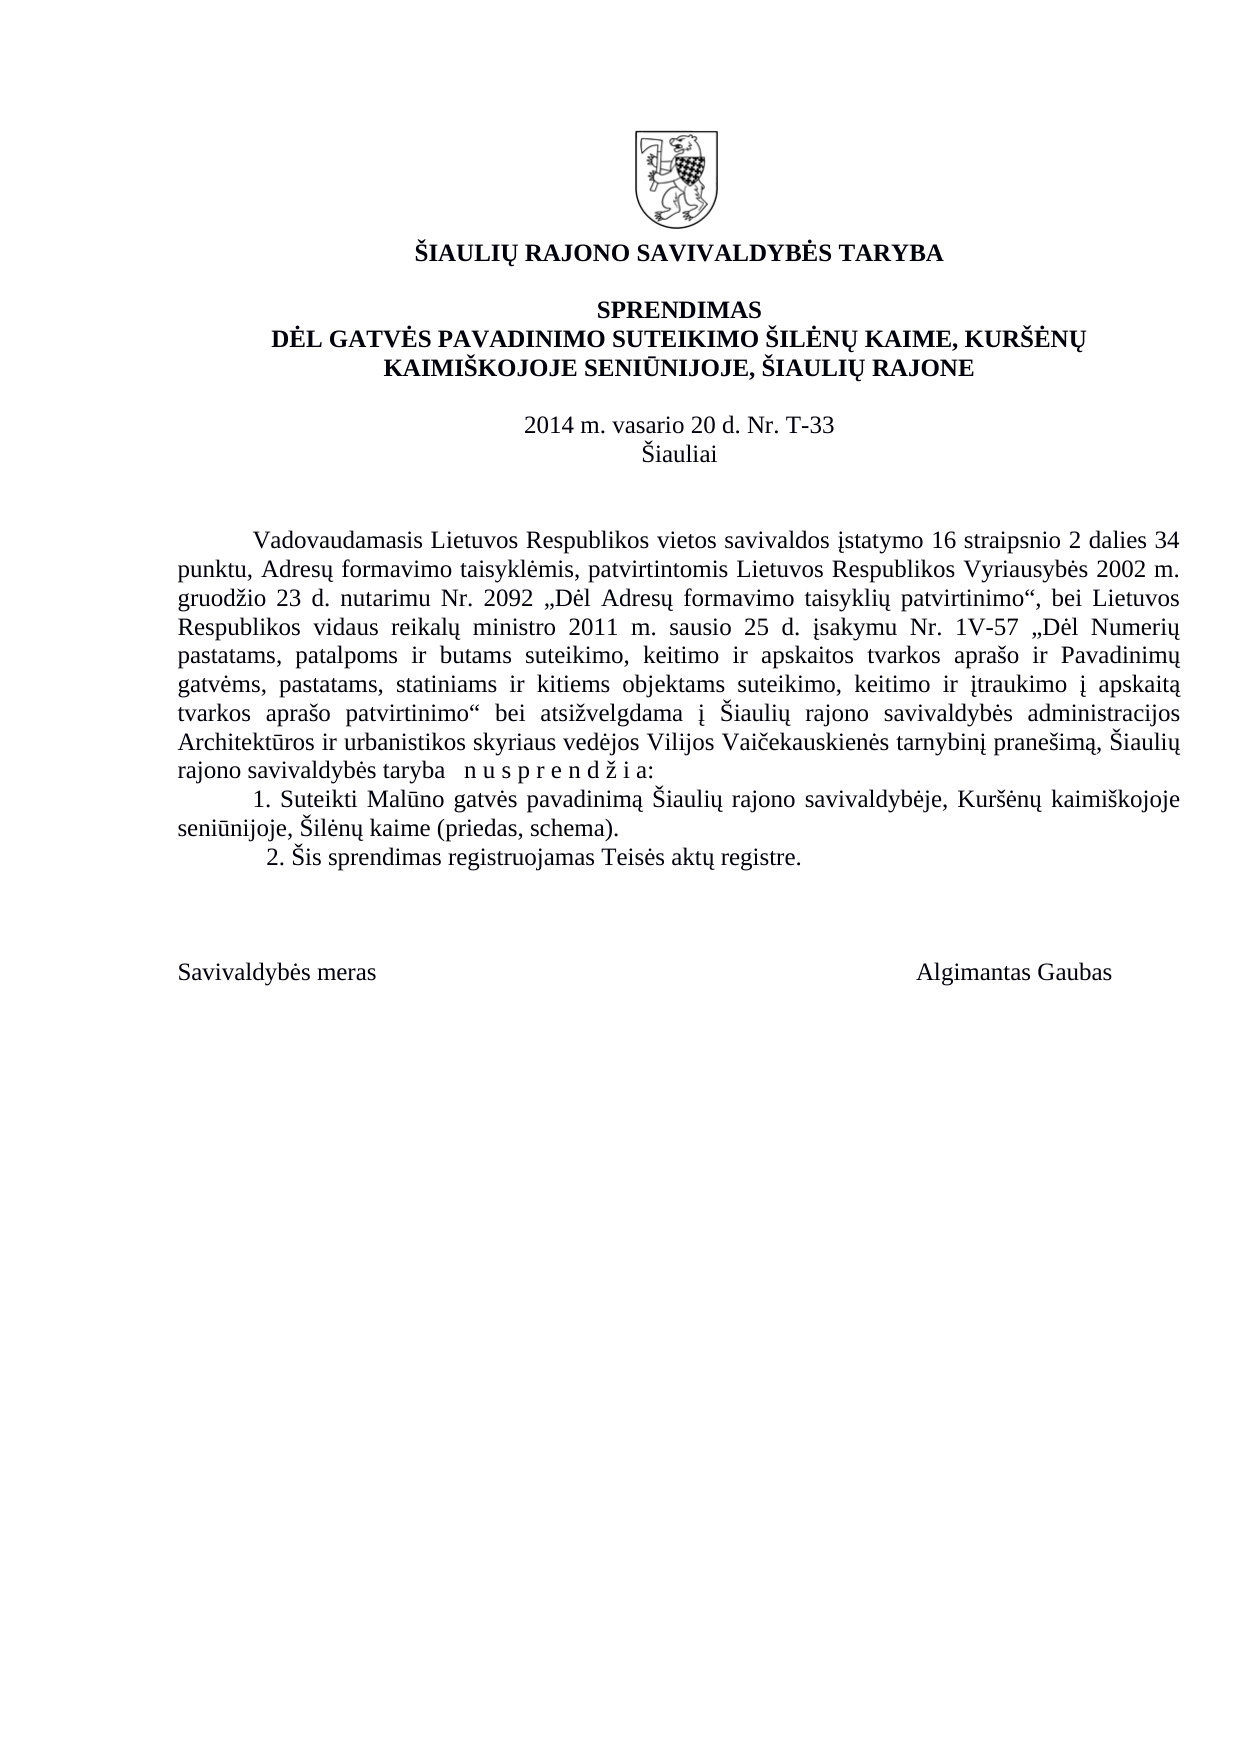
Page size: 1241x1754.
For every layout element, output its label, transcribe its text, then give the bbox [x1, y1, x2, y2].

text Vadovaudamasis Lietuvos Respublikos vietos savivaldos įstatymo 16 straipsnio 2 dalies 34 punktu, Adresų formavimo taisyklėmis, patvirtintomis Lietuvos Respublikos Vyriausybės 2002 m. gruodžio 23 d. nutarimu Nr. 2092 „Dėl Adresų formavimo taisyklių patvirtinimo“, bei Lietuvos Respublikos vidaus reikalų ministro 2011 m. sausio 25 d. įsakymu Nr. 1V-57 „Dėl Numerių pastatams, patalpoms ir butams suteikimo, keitimo ir apskaitos tvarkos aprašo ir Pavadinimų gatvėms, pastatams, statiniams ir kitiems objektams suteikimo, keitimo ir įtraukimo į apskaitą tvarkos aprašo patvirtinimo“ bei atsižvelgdama į Šiaulių rajono savivaldybės administracijos Architektūros ir urbanistikos skyriaus vedėjos Vilijos Vaičekauskienės tarnybinį pranešimą, Šiaulių rajono savivaldybės taryba n u s p r e n d ž i a: [177, 526, 1181, 784]
text 1. Suteikti Malūno gatvės pavadinimą Šiaulių rajono savivaldybėje, Kuršėnų kaimiškojoje seniūnijoje, Šilėnų kaime (priedas, schema). [177, 784, 1181, 842]
text DĖL GATVĖS PAVADINIMO SUTEIKIMO ŠILĖNŲ KAIME, KURŠĖNŲ KAIMIŠKOJOJE SENIŪNIJOJE, ŠIAULIŲ RAJONE [177, 324, 1181, 382]
text Šiauliai [177, 439, 1181, 468]
text ŠIAULIŲ RAJONO SAVIVALDYBĖS TARYBA [177, 238, 1181, 267]
text SPRENDIMAS [177, 296, 1181, 324]
text Savivaldybės meras Algimantas Gaubas [177, 957, 1181, 986]
text 2. Šis sprendimas registruojamas Teisės aktų registre. [177, 842, 1181, 871]
text 2014 m. vasario 20 d. Nr. T-33 [177, 411, 1181, 439]
